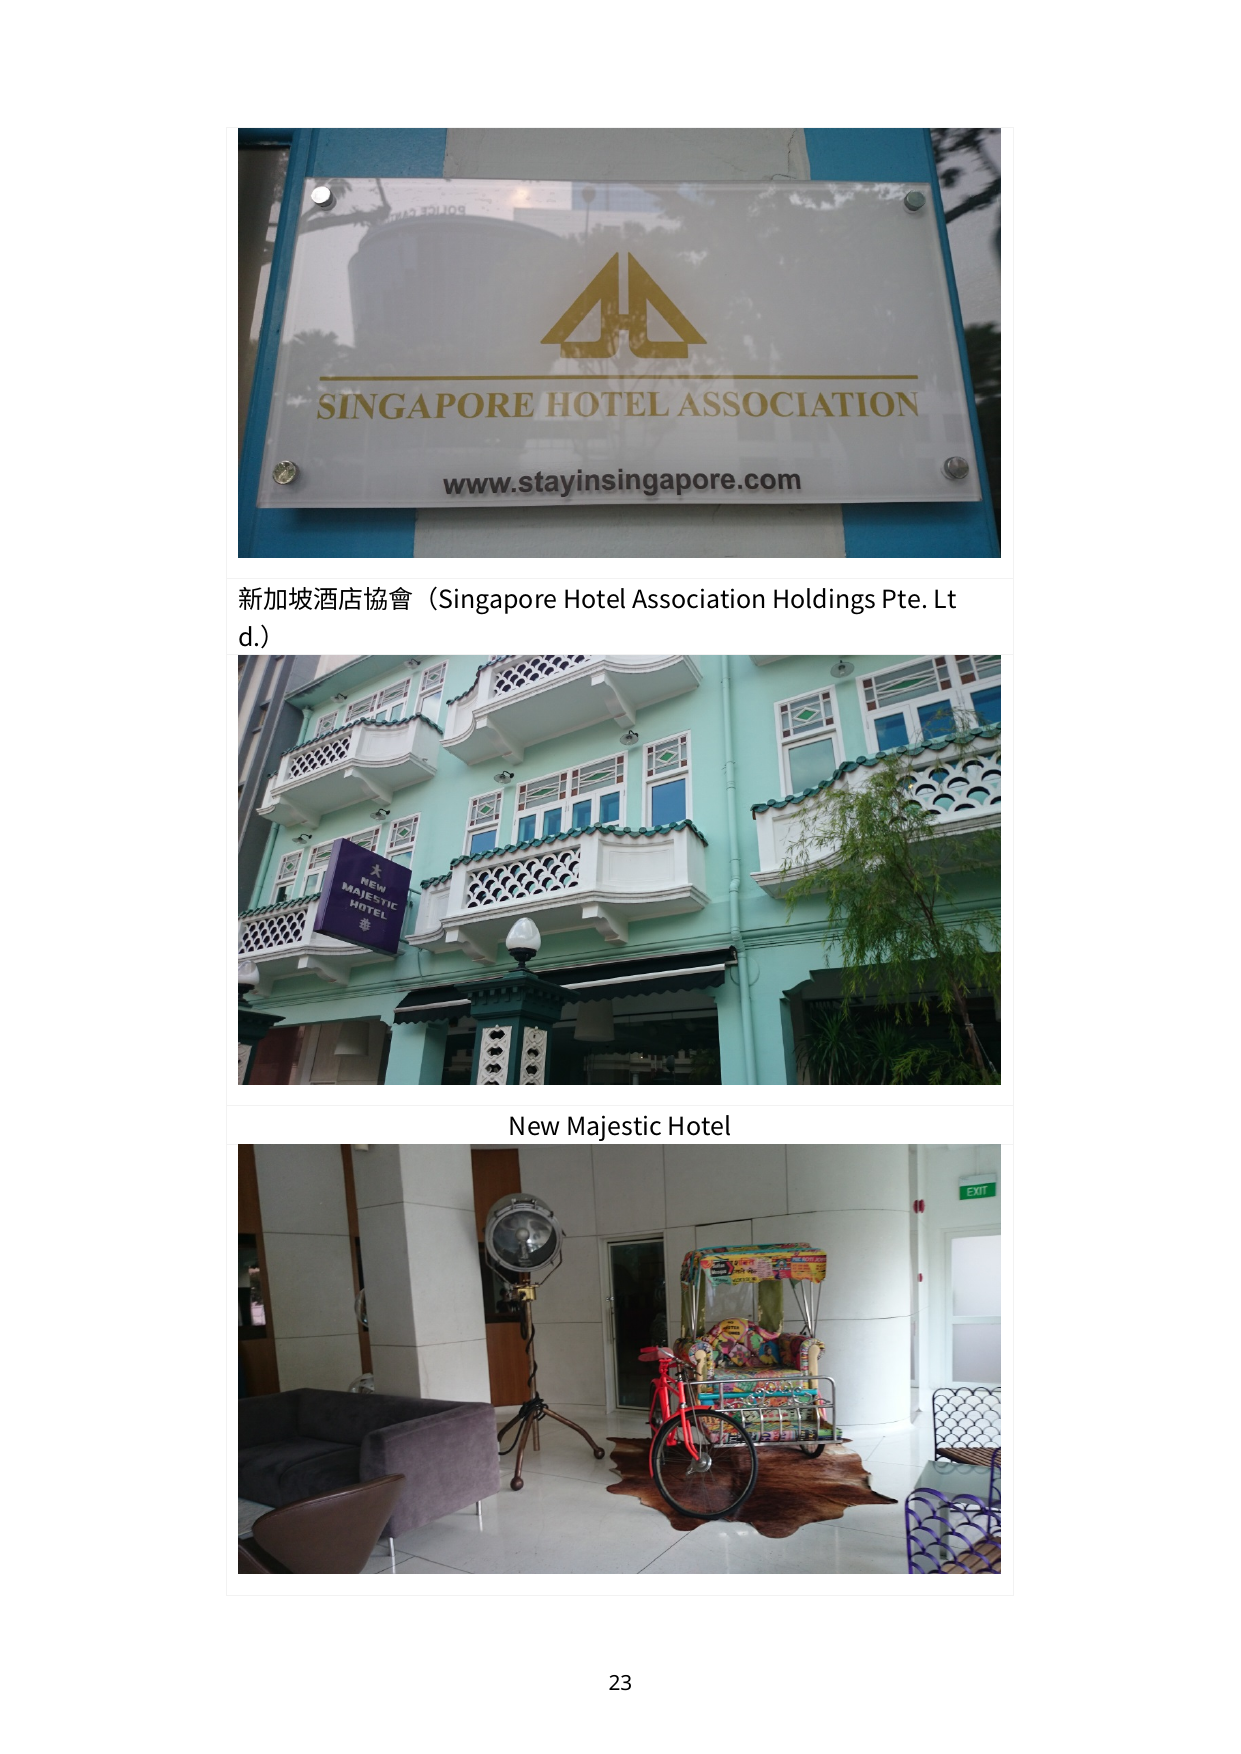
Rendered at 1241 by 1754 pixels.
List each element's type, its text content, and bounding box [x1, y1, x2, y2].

table_cell [227, 1145, 1013, 1595]
picture [238, 1144, 1001, 1574]
table_cell 新加坡酒店協會（Singapore Hotel Association Holdings Pte. Ltd.） [227, 579, 1013, 654]
table_cell [227, 655, 1013, 1105]
table_cell [227, 128, 1013, 578]
picture [238, 128, 1001, 558]
table_cell New Majestic Hotel [227, 1106, 1013, 1144]
picture [238, 655, 1001, 1085]
